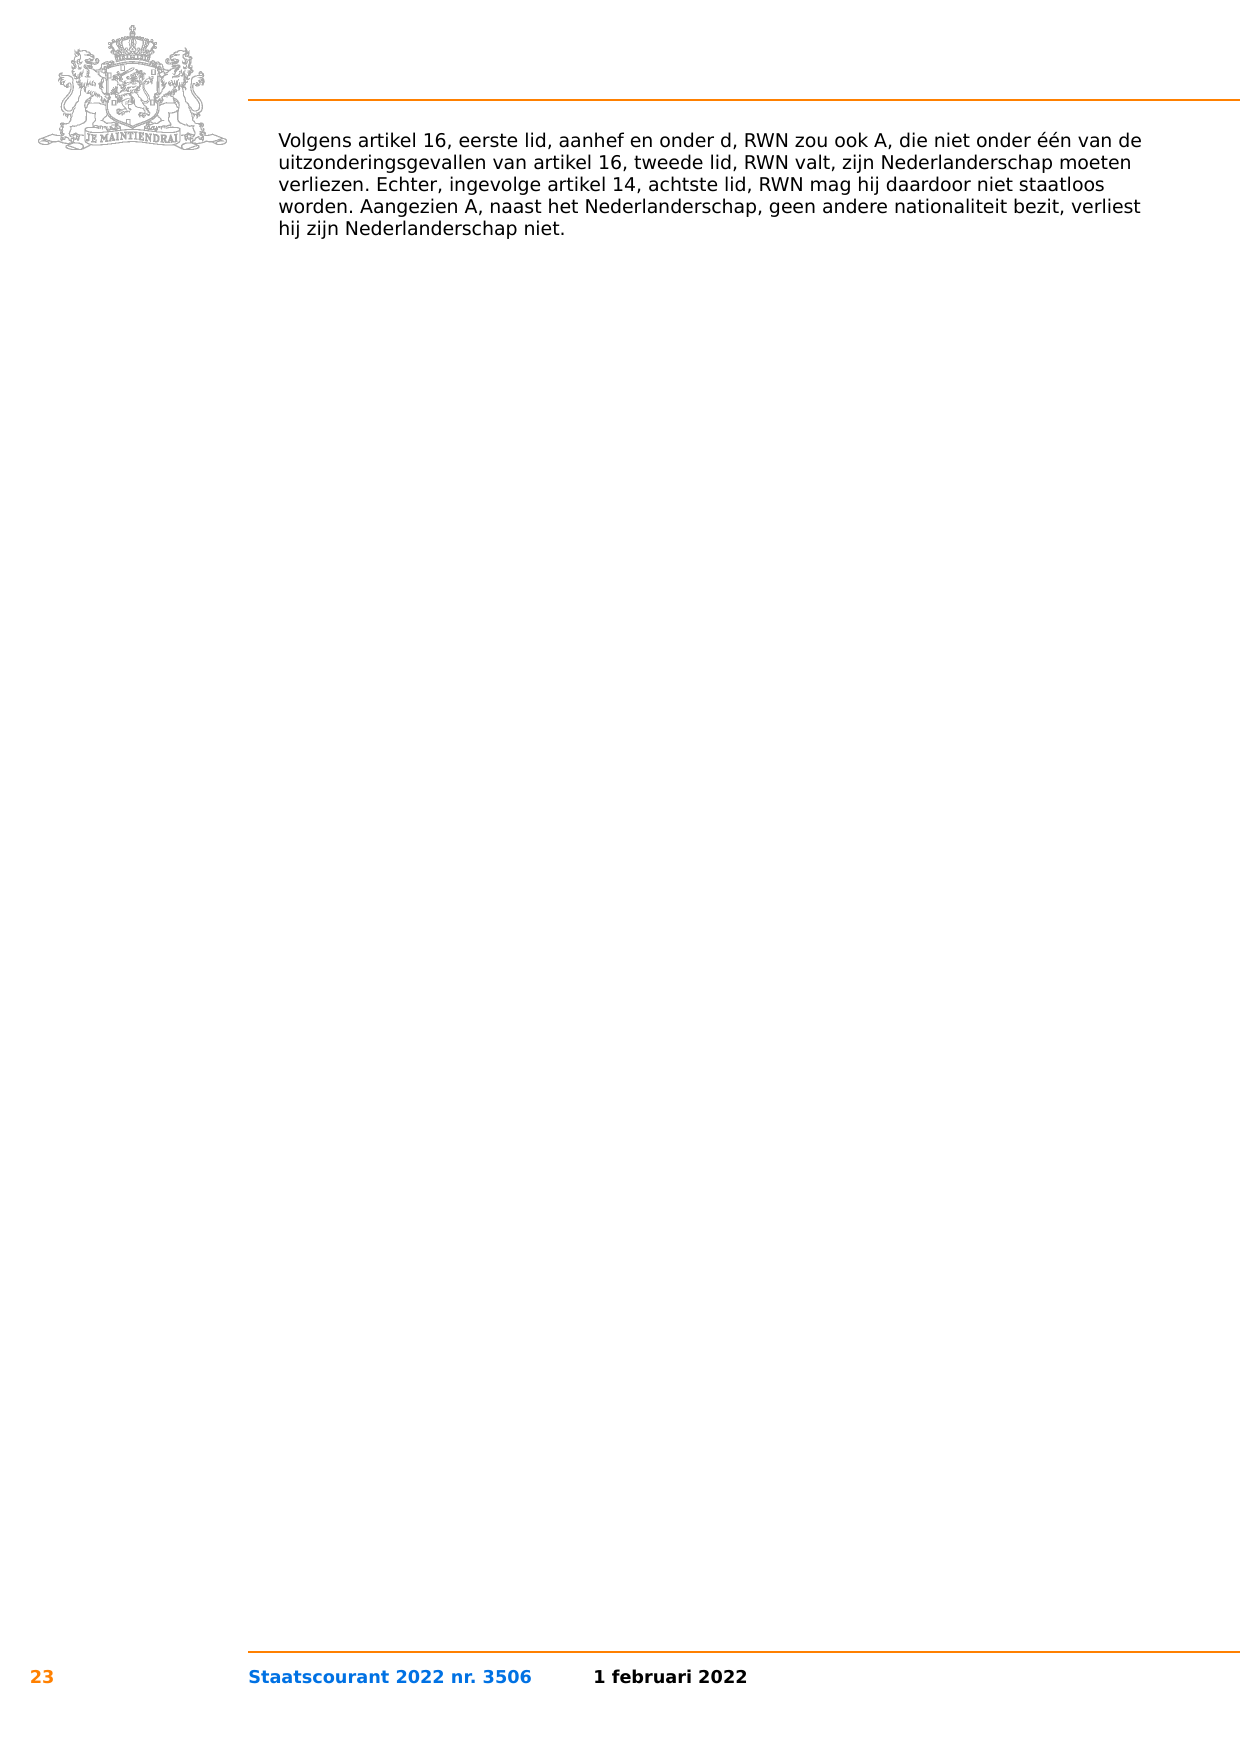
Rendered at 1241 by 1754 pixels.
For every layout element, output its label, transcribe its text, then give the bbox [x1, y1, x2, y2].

text Volgens artikel 16, eerste lid, aanhef en onder d, RWN zou ook A, die niet onder één van de uitzonderingsgevallen van artikel 16, tweede lid, RWN valt, zijn Nederlanderschap moeten verliezen. Echter, ingevolge artikel 14, achtste lid, RWN mag hij daardoor niet staatloos worden. Aangezien A, naast het Nederlanderschap, geen andere nationaliteit bezit, verliest hij zijn Nederlanderschap niet. [278, 130, 1163, 240]
picture [38, 25, 227, 150]
